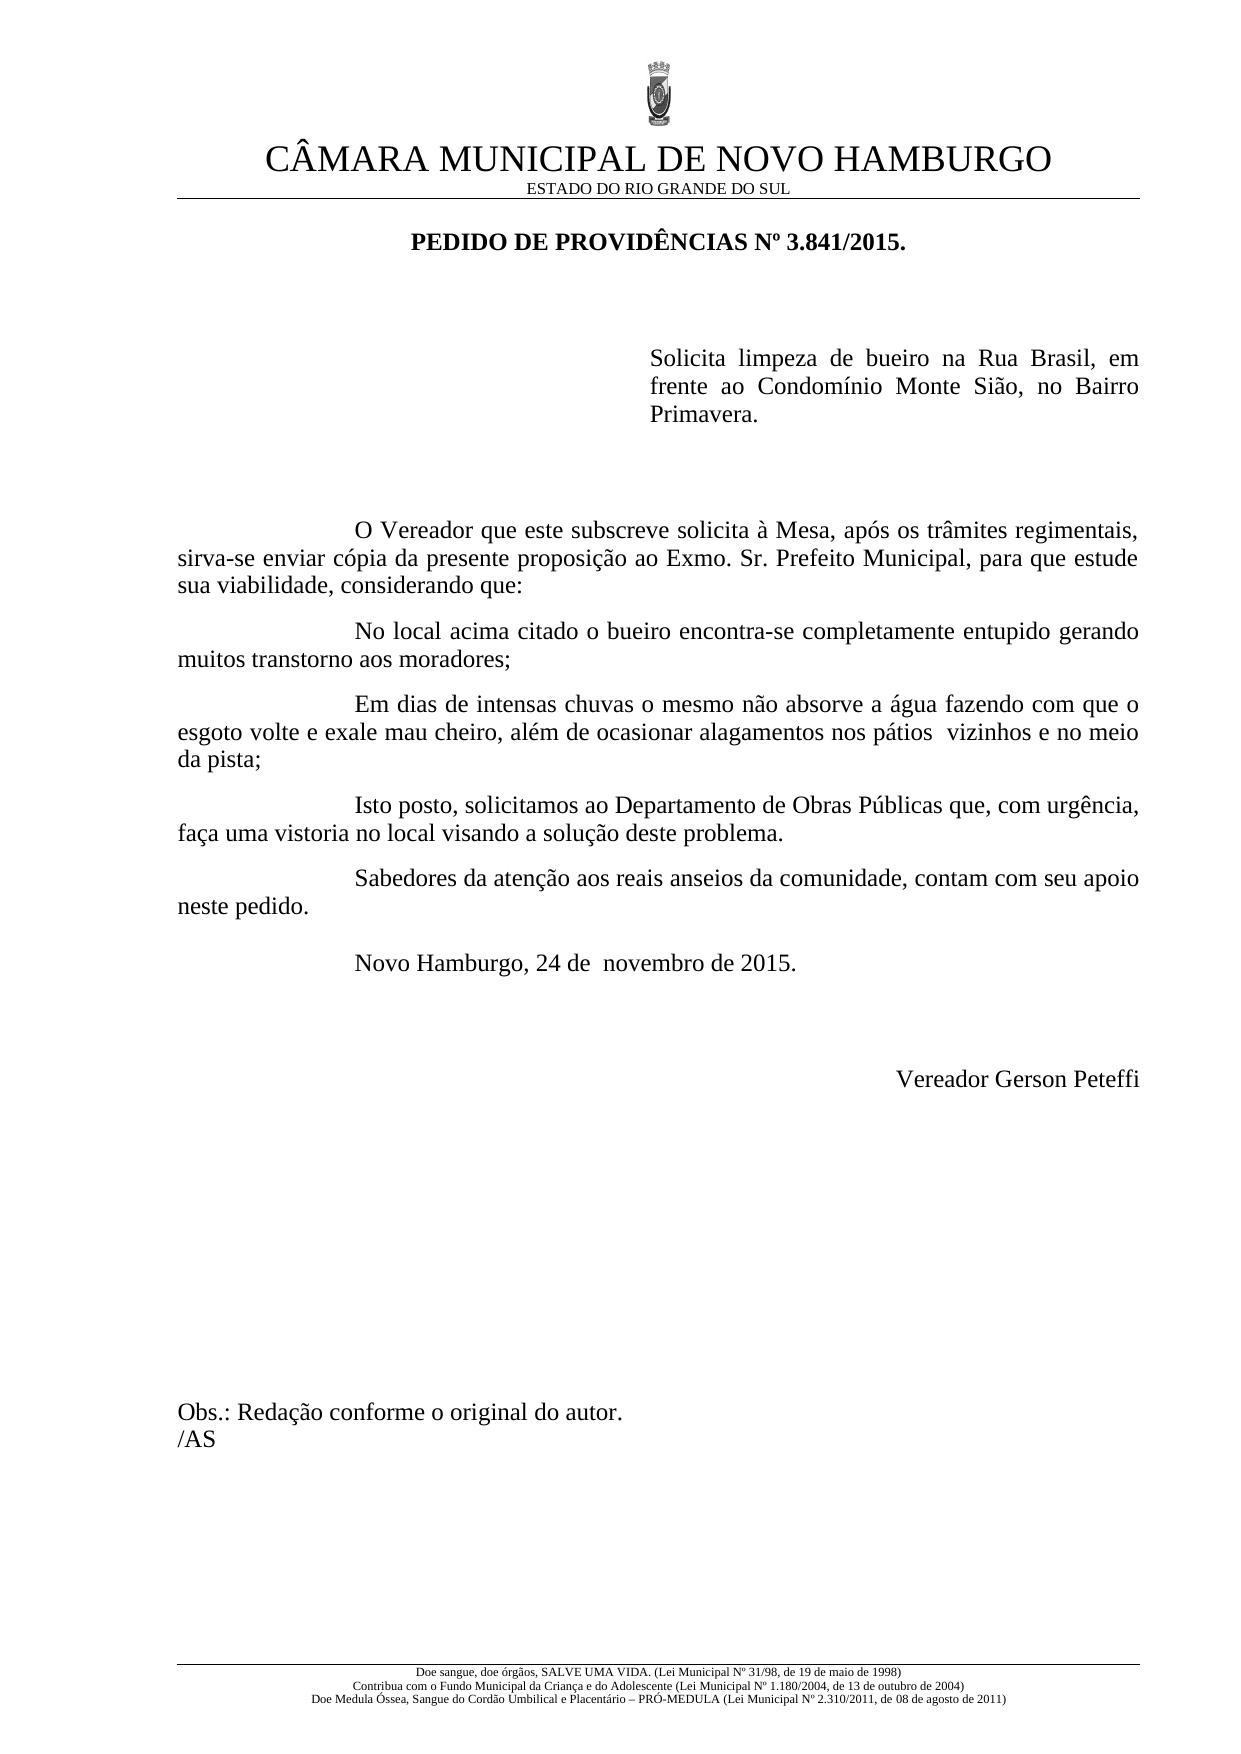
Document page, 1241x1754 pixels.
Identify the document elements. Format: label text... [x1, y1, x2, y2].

text Solicita limpeza de bueiro na Rua Brasil, em frente ao Condomínio Monte Sião, no Bairro Primavera. [649, 344, 1140, 428]
text O Vereador que este subscreve solicita à Mesa, após os trâmites regimentais, sirva-se enviar cópia da presente proposição ao Exmo. Sr. Prefeito Municipal, para que estude sua viabilidade, considerando que: [177, 516, 1140, 599]
text Obs.: Redação conforme o original do autor. [177, 1398, 1140, 1426]
text Vereador Gerson Peteffi [177, 1065, 1140, 1093]
text /AS [177, 1426, 1140, 1453]
text No local acima citado o bueiro encontra-se completamente entupido gerando muitos transtorno aos moradores; [177, 617, 1140, 672]
text Em dias de intensas chuvas o mesmo não absorve a água fazendo com que o esgoto volte e exale mau cheiro, além de ocasionar alagamentos nos pátios vizinhos e no meio da pista; [177, 690, 1140, 773]
text Sabedores da atenção aos reais anseios da comunidade, contam com seu apoio neste pedido. [177, 864, 1140, 919]
text Novo Hamburgo, 24 de novembro de 2015. [177, 949, 1140, 977]
text PEDIDO DE PROVIDÊNCIAS Nº 3.841/2015. [177, 228, 1140, 256]
text Isto posto, solicitamos ao Departamento de Obras Públicas que, com urgência, faça uma vistoria no local visando a solução deste problema. [177, 791, 1140, 846]
